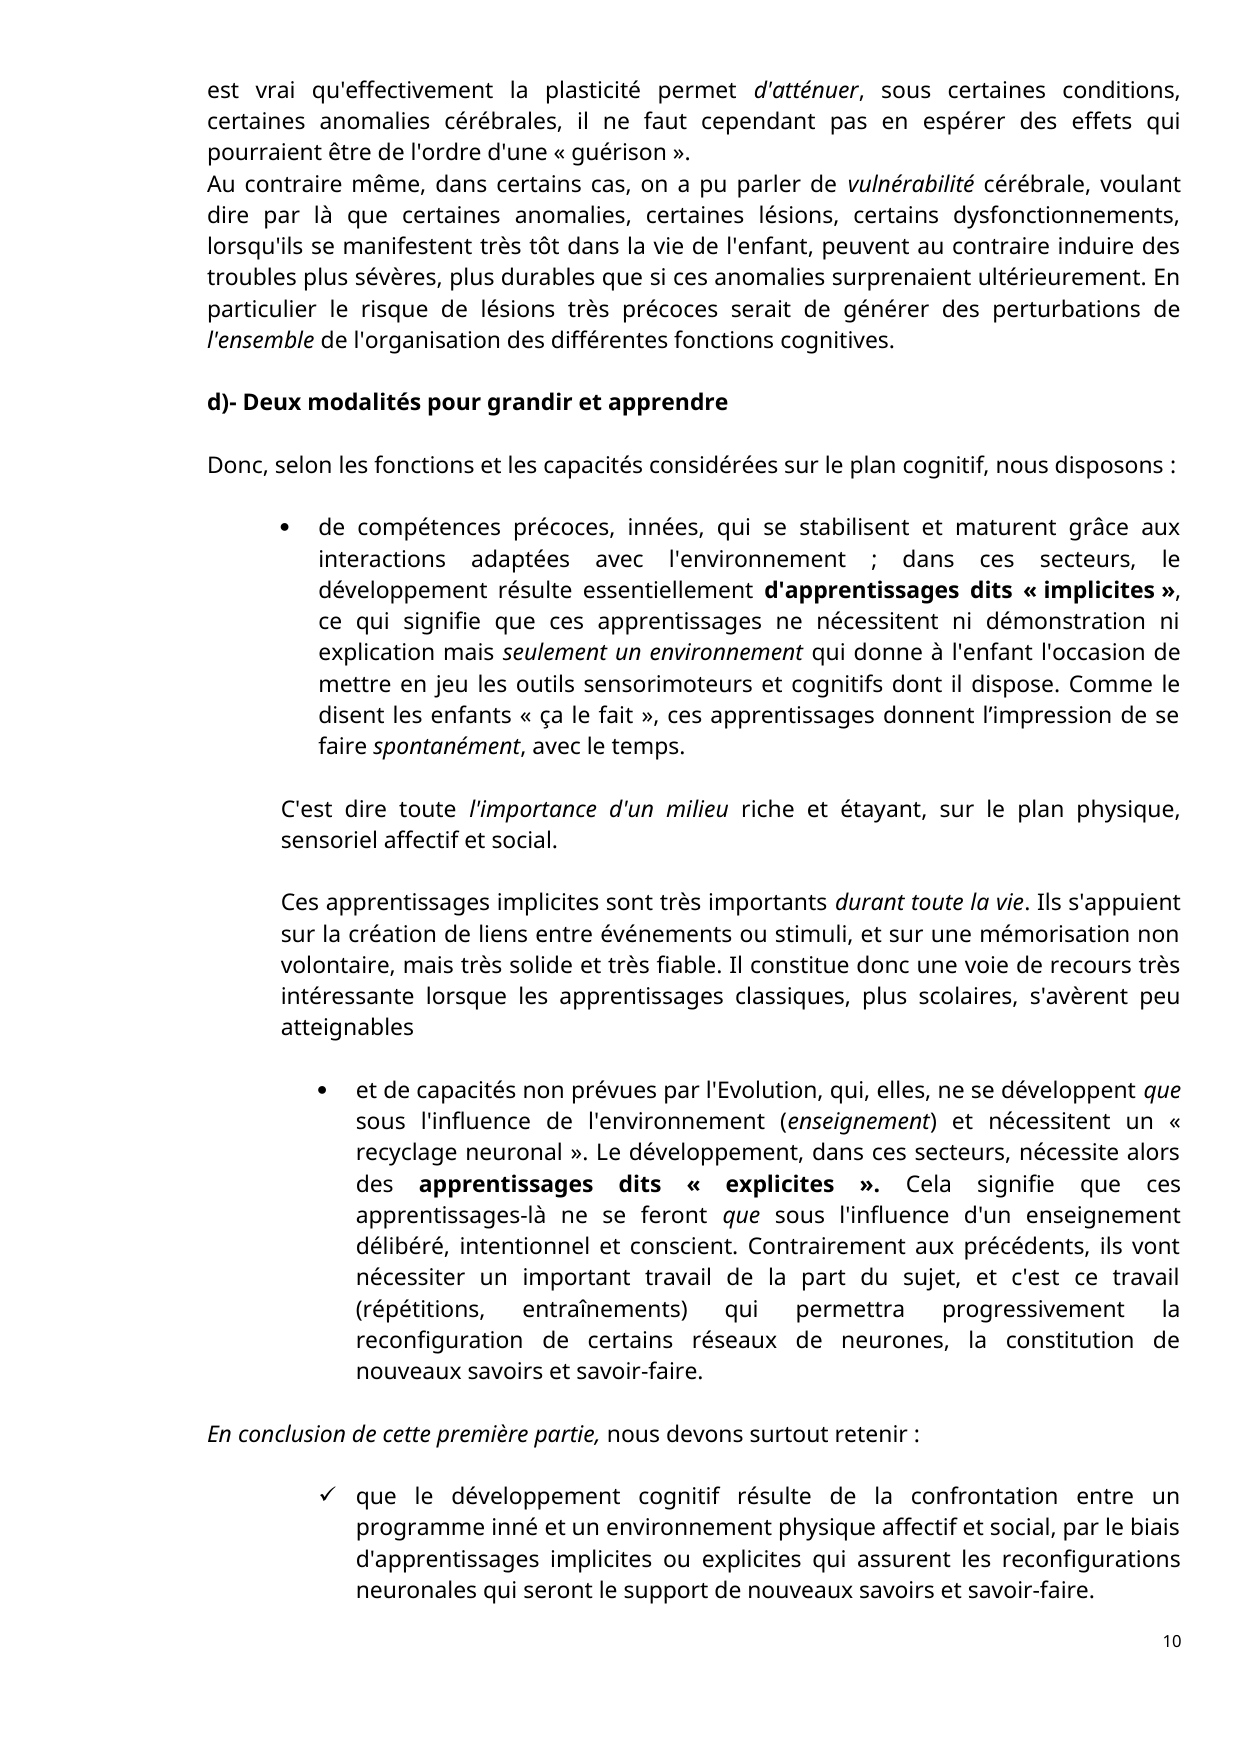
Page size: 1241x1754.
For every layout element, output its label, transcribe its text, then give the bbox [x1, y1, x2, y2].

text En conclusion de cette première partie, nous devons surtout retenir : [207, 1418, 1181, 1449]
list C'est dire toute l'importance d'un milieu riche et étayant, sur le plan physique, sensoriel affectif et social. [281, 793, 1181, 855]
text Donc, selon les fonctions et les capacités considérées sur le plan cognitif, nous disposons : [207, 449, 1181, 480]
list que le développement cognitif résulte de la confrontation entre un programme inné et un environnement physique affectif et social, par le biais d'apprentissages implicites ou explicites qui assurent les reconfigurations neuronales qui seront le support de nouveaux savoirs et savoir-faire. [318, 1480, 1181, 1605]
list et de capacités non prévues par l'Evolution, qui, elles, ne se développent que sous l'influence de l'environnement (enseignement) et nécessitent un « recyclage neuronal ». Le développement, dans ces secteurs, nécessite alors des apprentissages dits « explicites ». Cela signifie que ces apprentissages-là ne se feront que sous l'influence d'un enseignement délibéré, intentionnel et conscient. Contrairement aux précédents, ils vont nécessiter un important travail de la part du sujet, et c'est ce travail (répétitions, entraînements) qui permettra progressivement la reconfiguration de certains réseaux de neurones, la constitution de nouveaux savoirs et savoir-faire. [318, 1074, 1181, 1386]
text Au contraire même, dans certains cas, on a pu parler de vulnérabilité cérébrale, voulant dire par là que certaines anomalies, certaines lésions, certains dysfonctionnements, lorsqu'ils se manifestent très tôt dans la vie de l'enfant, peuvent au contraire induire des troubles plus sévères, plus durables que si ces anomalies surprenaient ultérieurement. En particulier le risque de lésions très précoces serait de générer des perturbations de l'ensemble de l'organisation des différentes fonctions cognitives. [207, 168, 1181, 355]
text est vrai qu'effectivement la plasticité permet d'atténuer, sous certaines conditions, certaines anomalies cérébrales, il ne faut cependant pas en espérer des effets qui pourraient être de l'ordre d'une « guérison ». [207, 74, 1181, 168]
list de compétences précoces, innées, qui se stabilisent et maturent grâce aux interactions adaptées avec l'environnement ; dans ces secteurs, le développement résulte essentiellement d'apprentissages dits « implicites », ce qui signifie que ces apprentissages ne nécessitent ni démonstration ni explication mais seulement un environnement qui donne à l'enfant l'occasion de mettre en jeu les outils sensorimoteurs et cognitifs dont il dispose. Comme le disent les enfants « ça le fait », ces apprentissages donnent l’impression de se faire spontanément, avec le temps. [281, 511, 1181, 761]
text d)- Deux modalités pour grandir et apprendre [207, 386, 1181, 418]
list Ces apprentissages implicites sont très importants durant toute la vie. Ils s'appuient sur la création de liens entre événements ou stimuli, et sur une mémorisation non volontaire, mais très solide et très fiable. Il constitue donc une voie de recours très intéressante lorsque les apprentissages classiques, plus scolaires, s'avèrent peu atteignables [281, 886, 1181, 1043]
